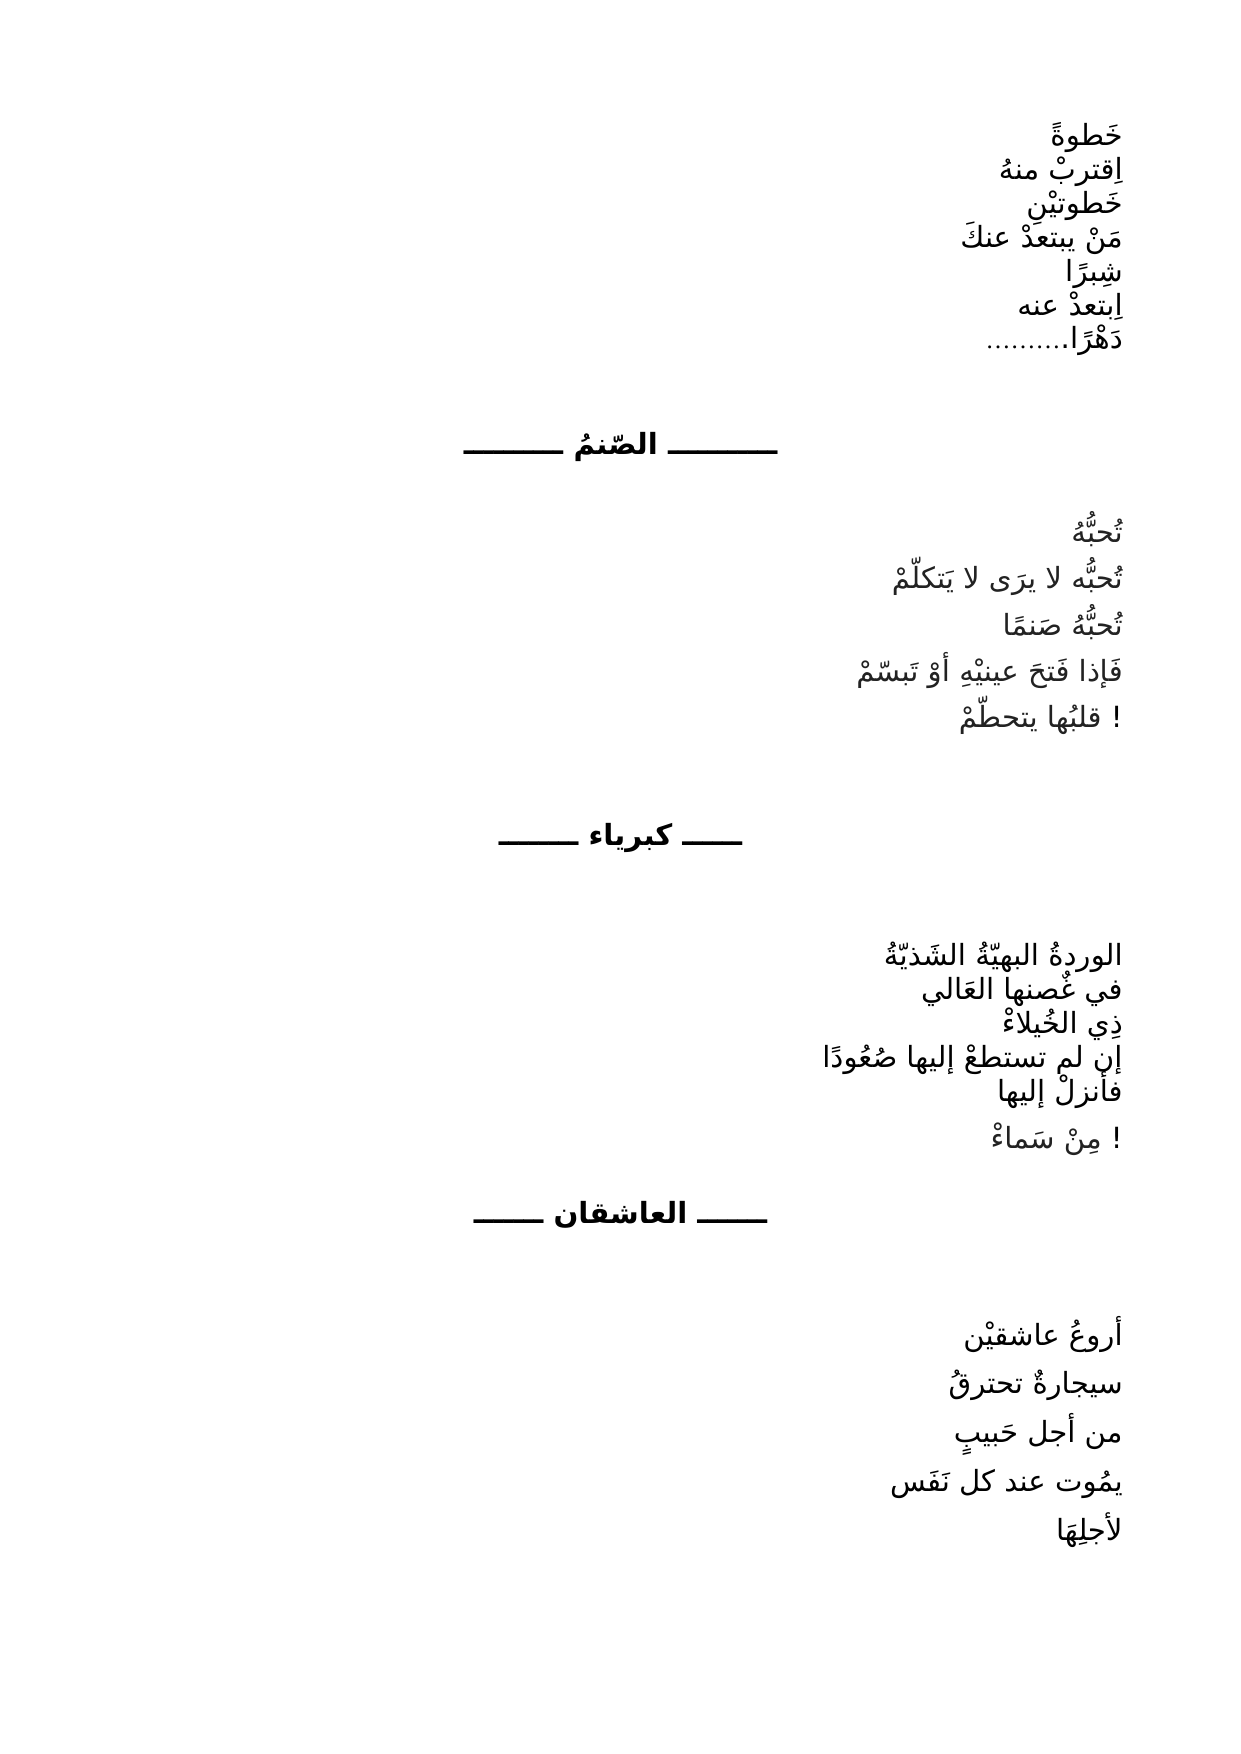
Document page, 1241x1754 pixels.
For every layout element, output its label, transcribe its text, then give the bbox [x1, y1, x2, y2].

text ……….دَهْرًا [118, 322, 1122, 356]
text اِبتعدْ عنه [118, 288, 1122, 322]
text إن لم تستطعْ إليها صُعُودًا [118, 1041, 1122, 1074]
text يمُوت عند كل نَفَس [118, 1464, 1122, 1498]
text مَنْ يبتعدْ عنكَ [118, 220, 1122, 254]
text الوردةُ البهيّةُ الشَذيّةُ [118, 939, 1122, 973]
text فأنزلْ إليها [118, 1074, 1122, 1108]
text ذِي الخُيلاءْ [118, 1007, 1122, 1041]
text اِقتربْ منهُ [118, 152, 1122, 186]
text ـــــــ العاشقان ـــــــ [118, 1197, 1122, 1231]
text قلبُها يتحطّمْ ! [118, 701, 1122, 735]
text لأجلِهَا [118, 1513, 1122, 1547]
text ـــــــــــ الصّنمُ ــــــــــ [118, 427, 1122, 461]
text تُحبُّهُ [118, 515, 1122, 549]
text سيجارةٌ تحترقُ [118, 1367, 1122, 1401]
text في غٌصنها العَالي [118, 973, 1122, 1007]
text من أجل حَبيبٍ [118, 1415, 1122, 1449]
text أروعُ عاشقيْن [118, 1318, 1122, 1352]
text خَطوتيْنِ [118, 186, 1122, 220]
text فَإذا فَتحَ عينيْهِ أوْ تَبسّمْ [118, 654, 1122, 688]
text شِبرًا [118, 254, 1122, 288]
text مِنْ سَماءْ ! [118, 1121, 1122, 1155]
text خَطوةً [118, 118, 1122, 152]
text تُحبُّه لا يرَى لا يَتكلّمْ [118, 562, 1122, 596]
text ــــــ كبرياء ــــــــ [118, 818, 1122, 852]
text تُحبُّهُ صَنمًا [118, 608, 1122, 642]
